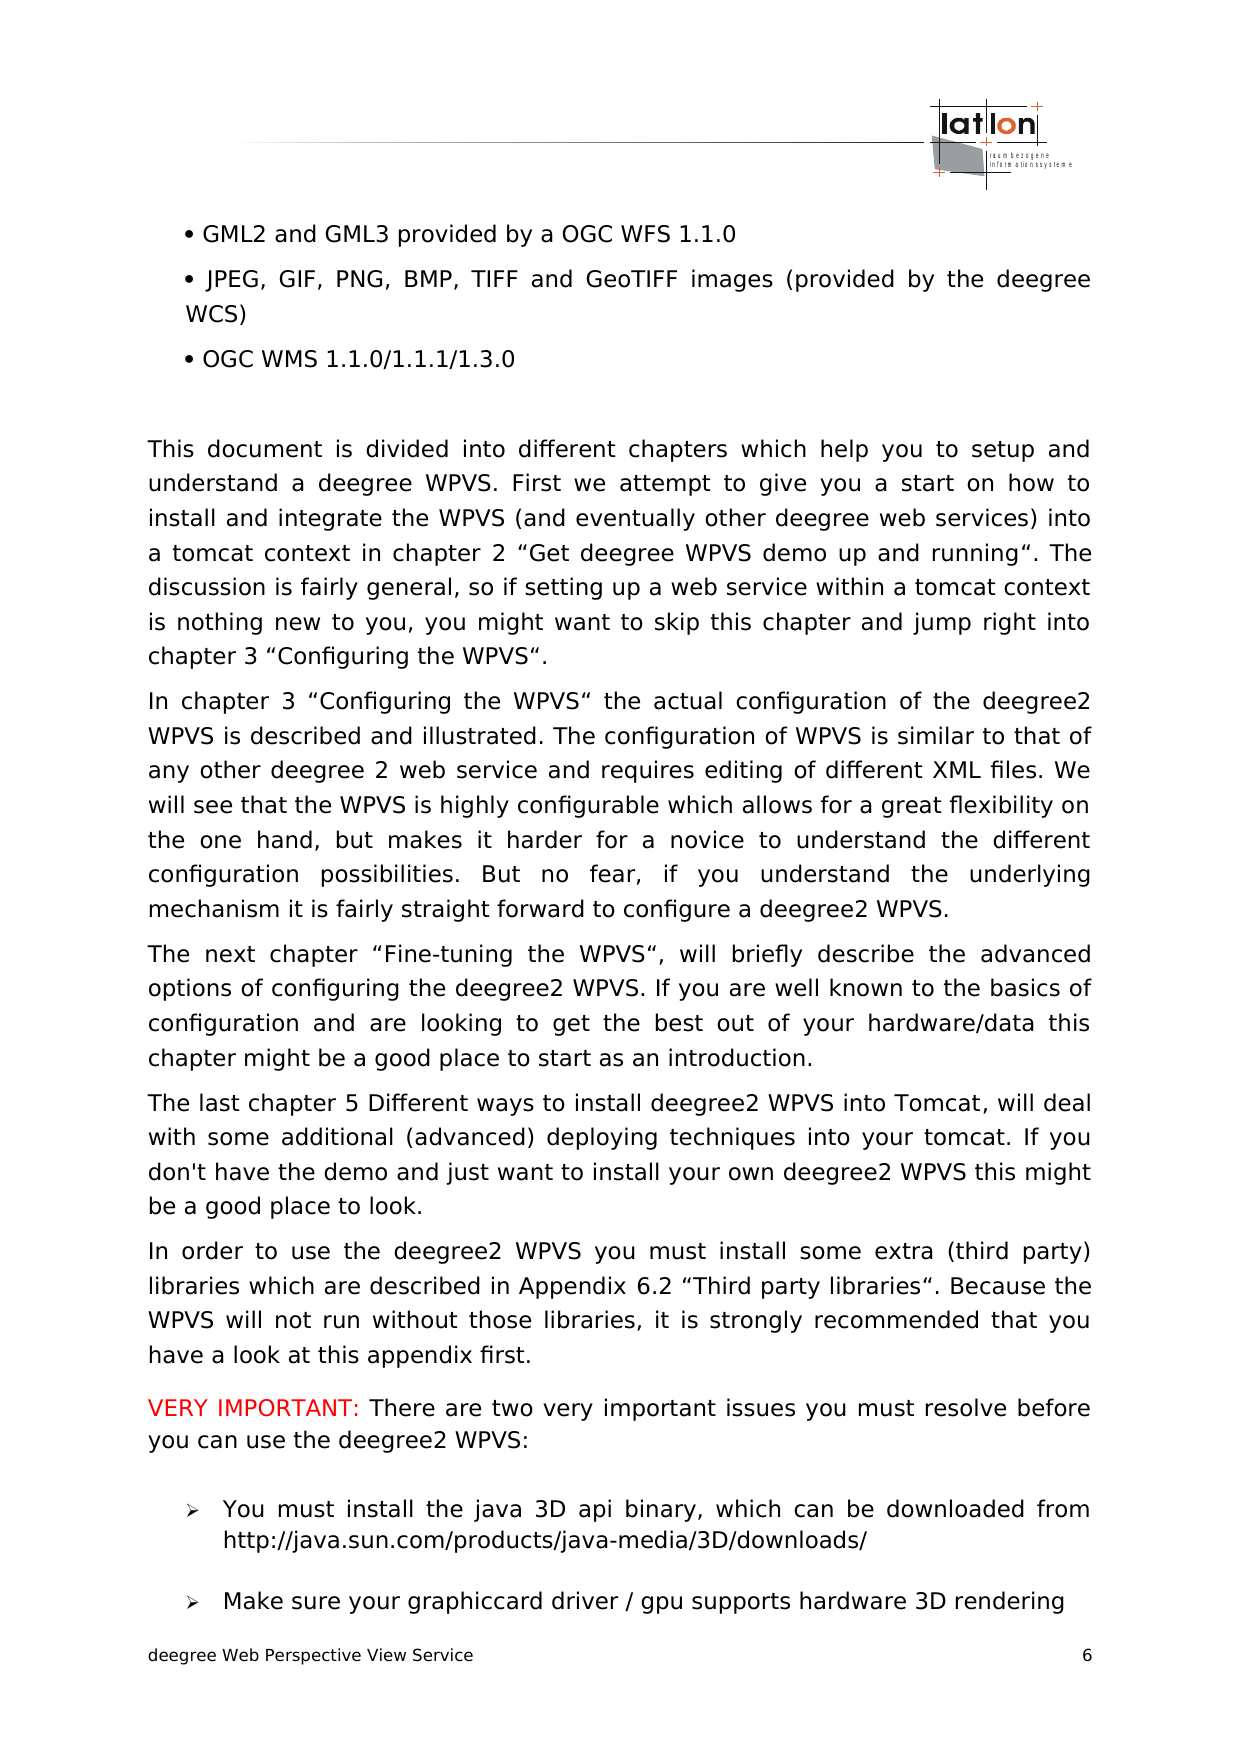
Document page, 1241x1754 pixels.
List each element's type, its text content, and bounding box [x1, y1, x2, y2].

list Make sure your graphiccard driver / gpu supports hardware 3D rendering [185, 1588, 1092, 1615]
text The next chapter “Fine-tuning the WPVS“, will briefly describe the advanced options of configuring the deegree2 WPVS. If you are well known to the basics of configuration and are looking to get the best out of your hardware/data this chapter might be a good place to start as an introduction. [148, 941, 1092, 1071]
list JPEG, GIF, PNG, BMP, TIFF and GeoTIFF images (provided by the deegree WCS) [185, 266, 1092, 328]
list You must install the java 3D api binary, which can be downloaded from http://java.sun.com/products/java-media/3D/downloads/ [185, 1496, 1092, 1554]
text In order to use the deegree2 WPVS you must install some extra (third party) libraries which are described in Appendix 6.2 “Third party libraries“. Because the WPVS will not run without those libraries, it is strongly recommended that you have a look at this appendix first. [148, 1238, 1092, 1369]
list GML2 and GML3 provided by a OGC WFS 1.1.0 [185, 221, 1092, 248]
list OGC WMS 1.1.0/1.1.1/1.3.0 [185, 346, 1092, 373]
text The last chapter 5 Different ways to install deegree2 WPVS into Tomcat, will deal with some additional (advanced) deploying techniques into your tomcat. If you don't have the demo and just want to install your own deegree2 WPVS this might be a good place to look. [148, 1090, 1092, 1220]
text This document is divided into different chapters which help you to setup and understand a deegree WPVS. First we attempt to give you a start on how to install and integrate the WPVS (and eventually other deegree web services) into a tomcat context in chapter 2 “Get deegree WPVS demo up and running“. The discussion is fairly general, so if setting up a web service within a tomcat context is nothing new to you, you might want to skip this chapter and jump right into chapter 3 “Configuring the WPVS“. [148, 436, 1092, 670]
text VERY IMPORTANT: There are two very important issues you must resolve before you can use the deegree2 WPVS: [148, 1395, 1092, 1454]
text In chapter 3 “Configuring the WPVS“ the actual configuration of the deegree2 WPVS is described and illustrated. The configuration of WPVS is similar to that of any other deegree 2 web service and requires editing of different XML files. We will see that the WPVS is highly configurable which allows for a great flexibility on the one hand, but makes it harder for a novice to understand the different configuration possibilities. But no fear, if you understand the underlying mechanism it is fairly straight forward to configure a deegree2 WPVS. [148, 688, 1092, 923]
